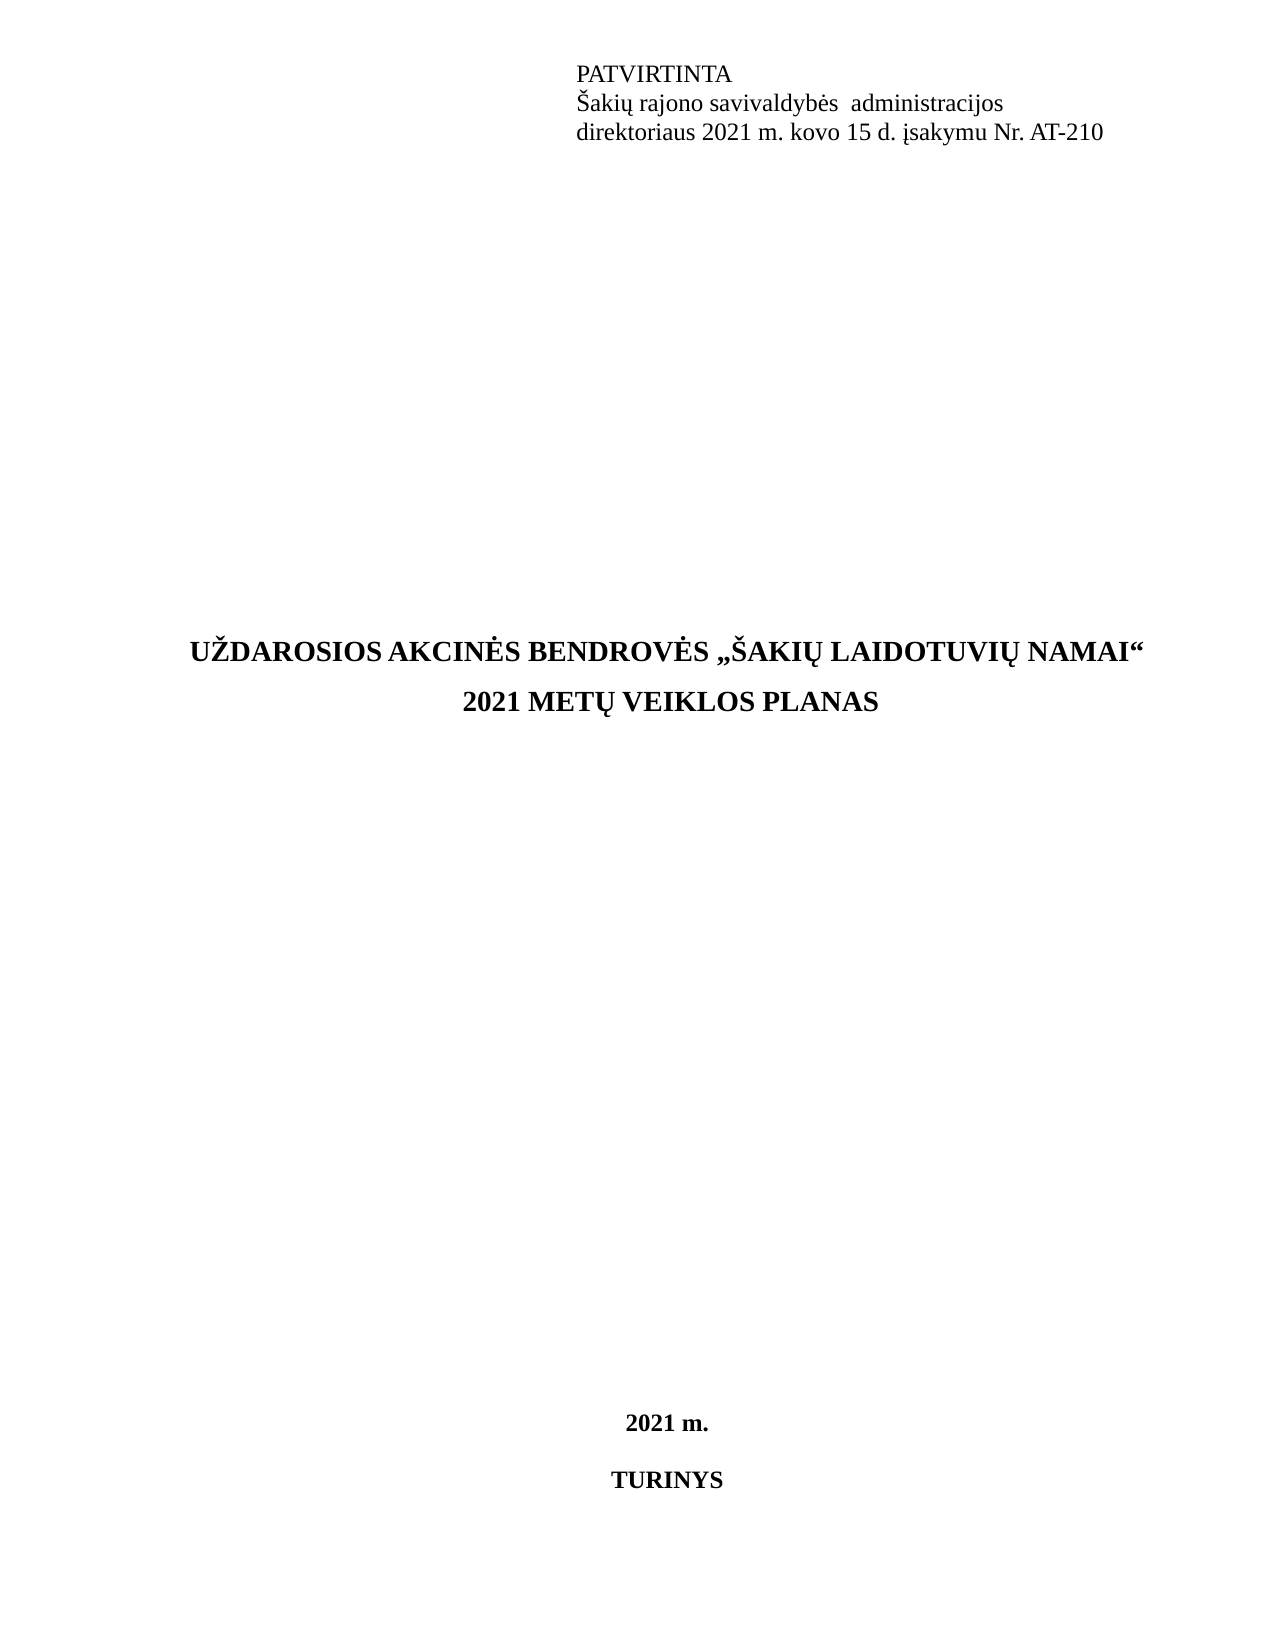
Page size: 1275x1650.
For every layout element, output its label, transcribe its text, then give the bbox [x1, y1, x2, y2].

text direktoriaus 2021 m. kovo 15 d. įsakymu Nr. AT-210 [576, 117, 1181, 145]
text PATVIRTINTA [252, 59, 1157, 88]
text 2021 m. [177, 1408, 1157, 1437]
text UŽDAROSIOS AKCINĖS BENDROVĖS „ŠAKIŲ LAIDOTUVIŲ NAMAI“ [177, 634, 1157, 668]
text Šakių rajono savivaldybės administracijos [576, 88, 1181, 117]
text TURINYS [177, 1465, 1157, 1494]
text 2021 METŲ VEIKLOS PLANAS [177, 684, 1157, 718]
